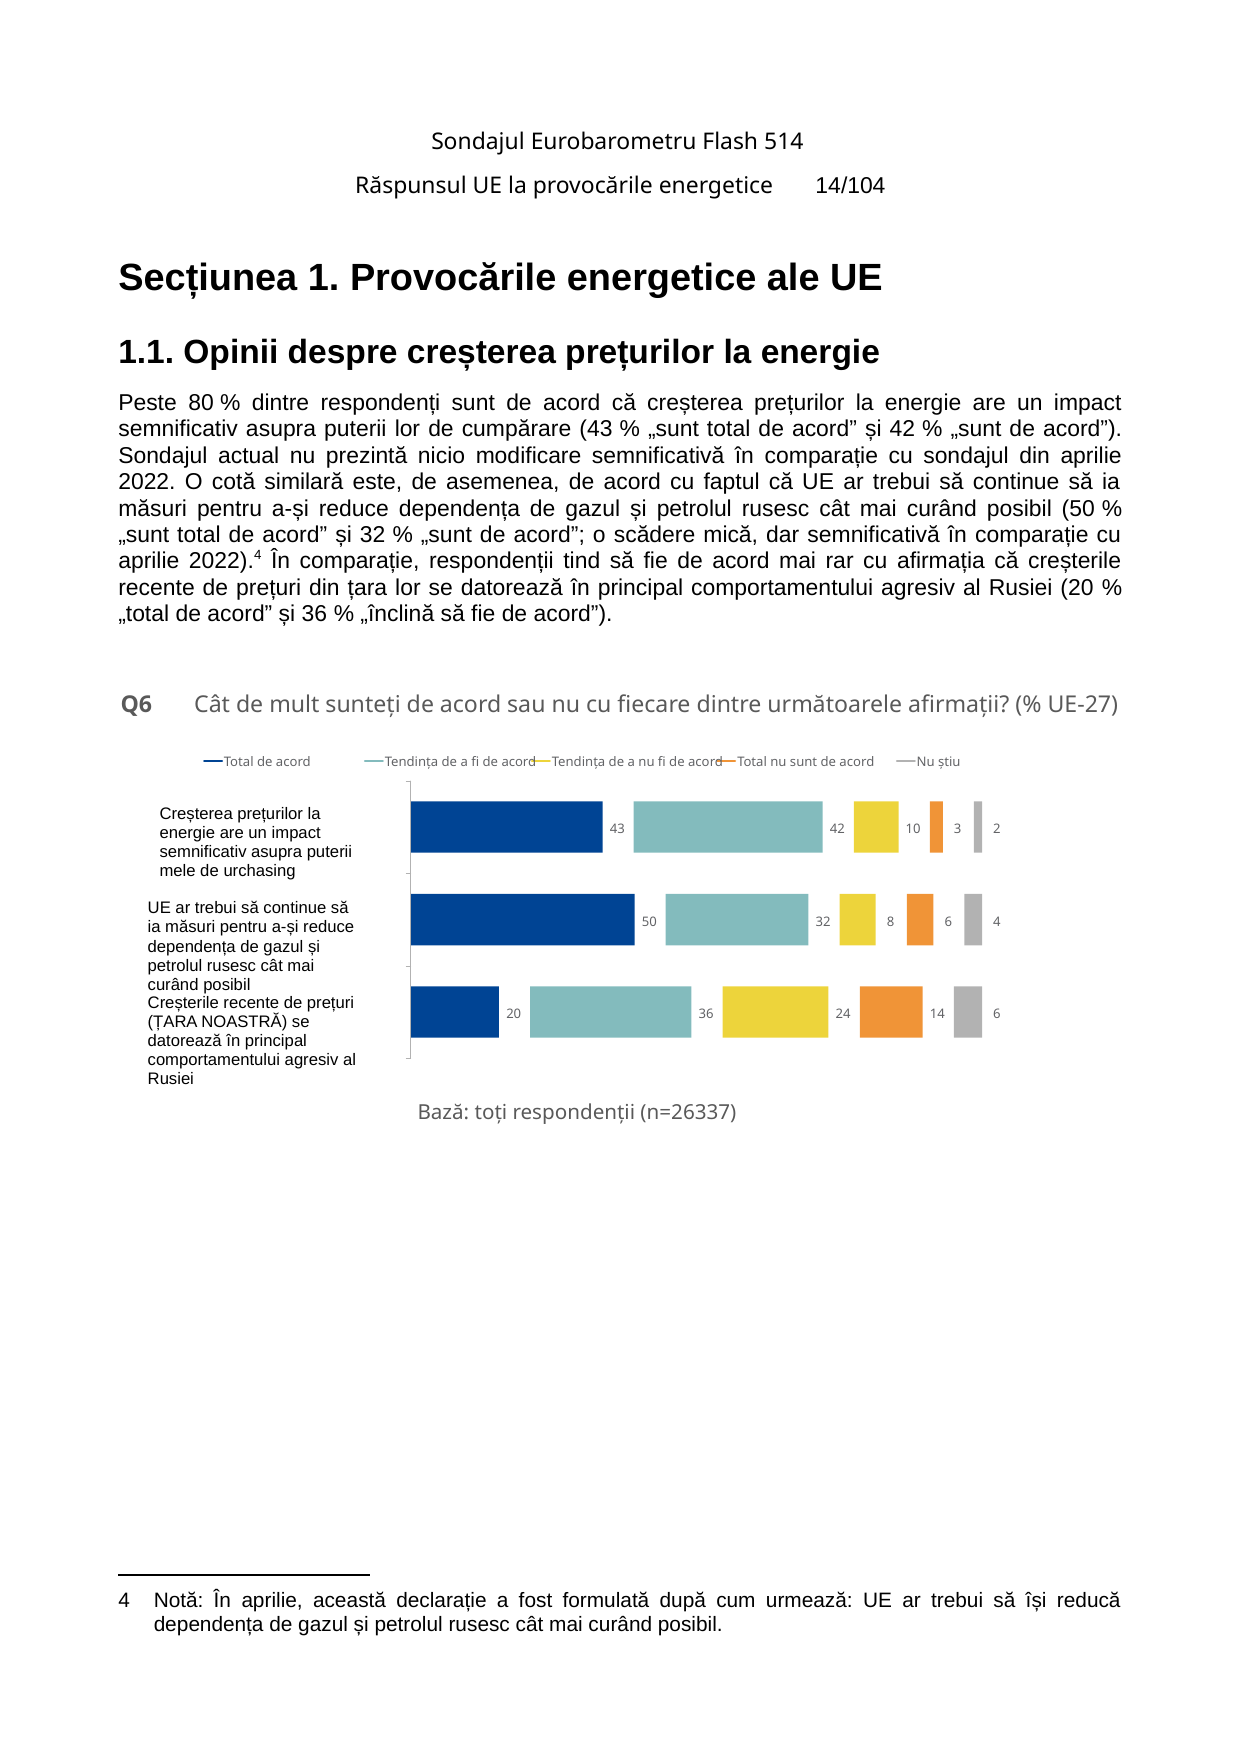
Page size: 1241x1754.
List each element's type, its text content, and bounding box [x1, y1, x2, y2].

subtitle Secțiunea 1. Provocările energetice ale UE [118, 254, 1122, 298]
subtitle 1.1. Opinii despre creșterea prețurilor la energie [118, 331, 1122, 370]
text Peste 80 % dintre respondenți sunt de acord că creșterea prețurilor la energie are un impact semnificativ asupra puterii lor de cumpărare (43 % „sunt total de acord” și 42 % „sunt de acord”). Sondajul actual nu prezintă nicio modificare semnificativă în comparație cu sondajul din aprilie 2022. O cotă similară este, de asemenea, de acord cu faptul că UE ar trebui să continue să ia măsuri pentru a-și reduce dependența de gazul și petrolul rusesc cât mai curând posibil (50 % „sunt total de acord” și 32 % „sunt de acord”; o scădere mică, dar semnificativă în comparație cu aprilie 2022). În comparație, respondenții tind să fie de acord mai rar cu afirmația că creșterile recente de prețuri din țara lor se datorează în principal comportamentului agresiv al Rusiei (20 % „total de acord” și 36 % „înclină să fie de acord”). [118, 389, 1122, 626]
text Notă: În aprilie, această declarație a fost formulată după cum urmează: UE ar trebui să își reducă dependența de gazul și petrolul rusesc cât mai curând posibil. [118, 1588, 1122, 1636]
